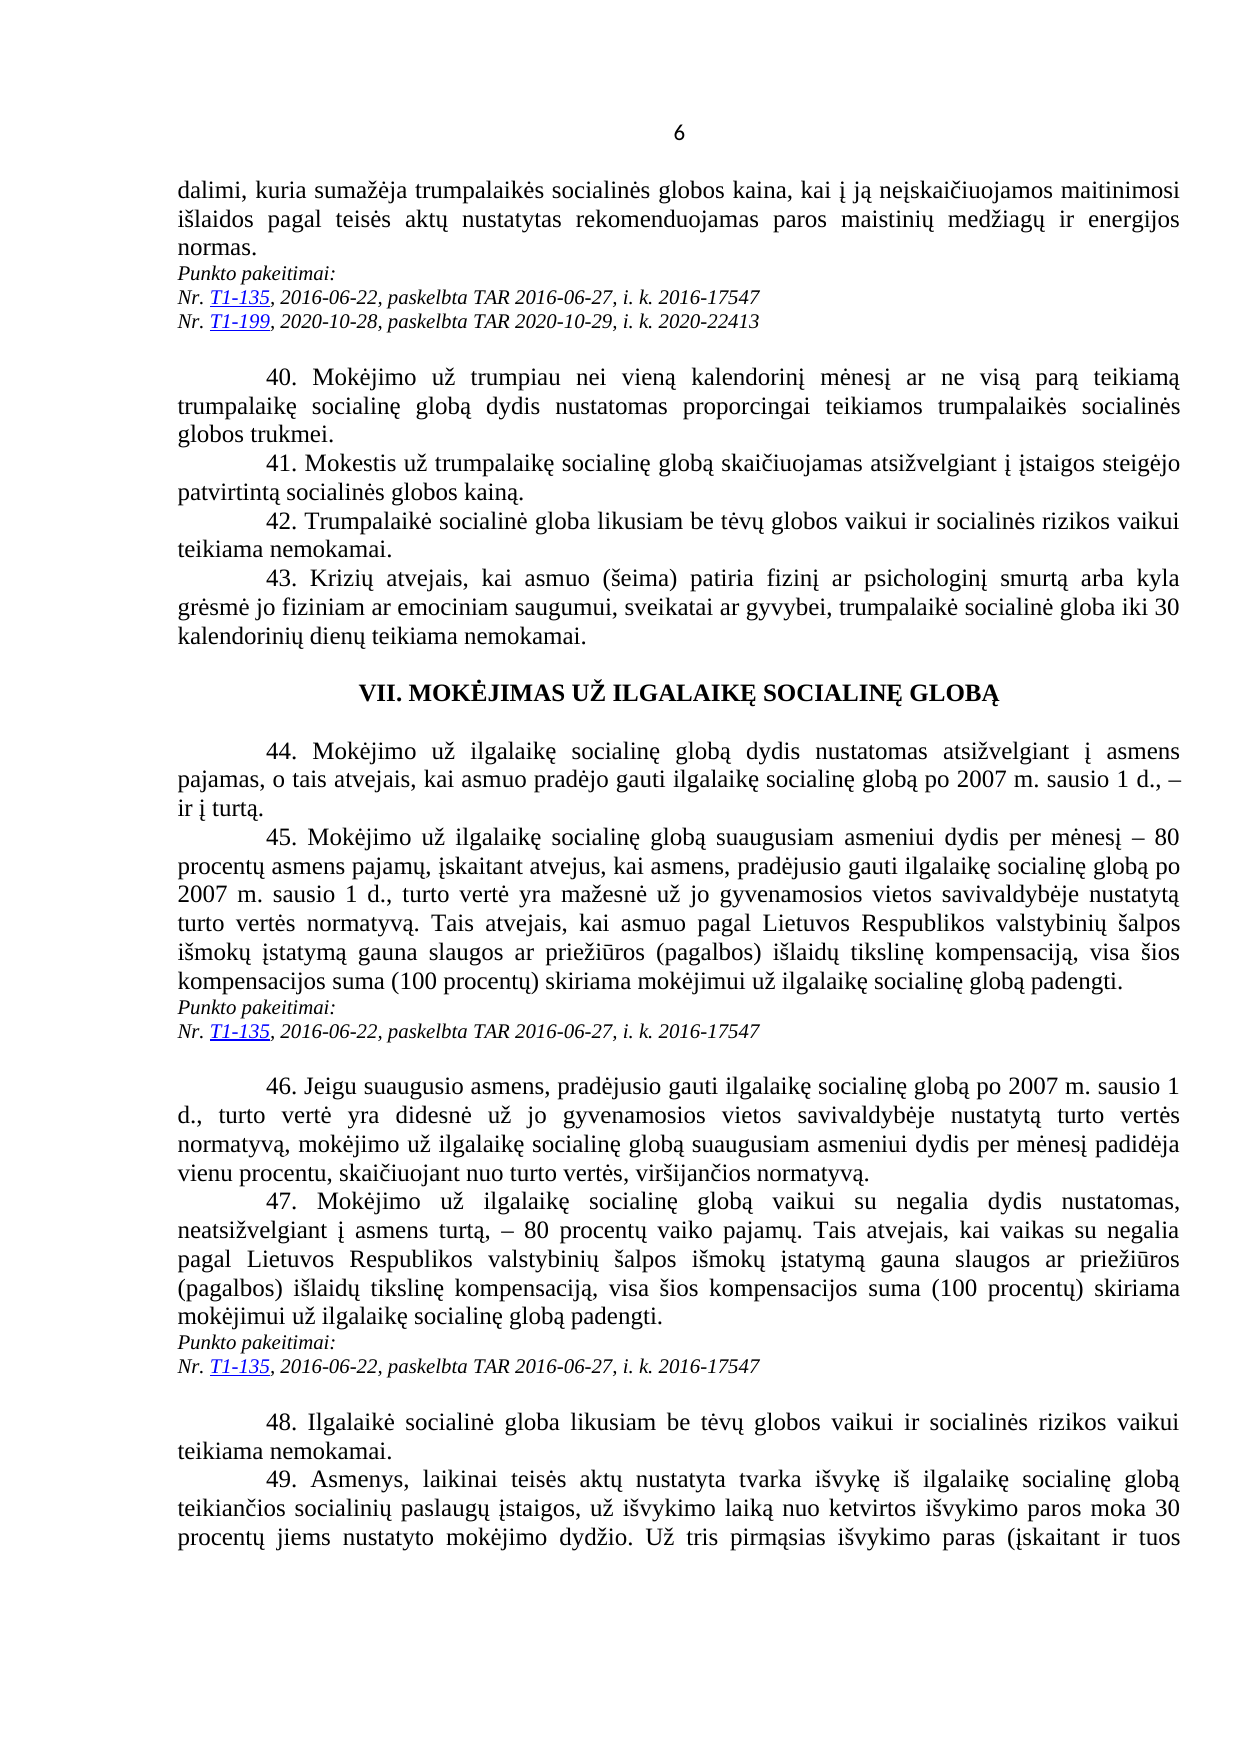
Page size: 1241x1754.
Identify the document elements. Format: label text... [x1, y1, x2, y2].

text Nr. T1-135, 2016-06-22, paskelbta TAR 2016-06-27, i. k. 2016-17547 [177, 1354, 1181, 1378]
text Punkto pakeitimai: [177, 1330, 1181, 1354]
text Punkto pakeitimai: [177, 261, 1181, 285]
text VII. MOKĖJIMAS UŽ ILGALAIKĘ SOCIALINĘ GLOBĄ [177, 678, 1181, 707]
text 42. Trumpalaikė socialinė globa likusiam be tėvų globos vaikui ir socialinės rizikos vaikui teikiama nemokamai. [177, 506, 1181, 563]
text Nr. T1-135, 2016-06-22, paskelbta TAR 2016-06-27, i. k. 2016-17547 [177, 285, 1181, 309]
text 44. Mokėjimo už ilgalaikę socialinę globą dydis nustatomas atsižvelgiant į asmens pajamas, o tais atvejais, kai asmuo pradėjo gauti ilgalaikę socialinę globą po 2007 m. sausio 1 d., – ir į turtą. [177, 736, 1181, 822]
text Nr. T1-135, 2016-06-22, paskelbta TAR 2016-06-27, i. k. 2016-17547 [177, 1019, 1181, 1043]
text Nr. T1-199, 2020-10-28, paskelbta TAR 2020-10-29, i. k. 2020-22413 [177, 309, 1181, 333]
text 41. Mokestis už trumpalaikę socialinę globą skaičiuojamas atsižvelgiant į įstaigos steigėjo patvirtintą socialinės globos kainą. [177, 448, 1181, 506]
text 43. Krizių atvejais, kai asmuo (šeima) patiria fizinį ar psichologinį smurtą arba kyla grėsmė jo fiziniam ar emociniam saugumui, sveikatai ar gyvybei, trumpalaikė socialinė globa iki 30 kalendorinių dienų teikiama nemokamai. [177, 563, 1181, 649]
text 46. Jeigu suaugusio asmens, pradėjusio gauti ilgalaikę socialinę globą po 2007 m. sausio 1 d., turto vertė yra didesnė už jo gyvenamosios vietos savivaldybėje nustatytą turto vertės normatyvą, mokėjimo už ilgalaikę socialinę globą suaugusiam asmeniui dydis per mėnesį padidėja vienu procentu, skaičiuojant nuo turto vertės, viršijančios normatyvą. [177, 1071, 1181, 1186]
text 49. Asmenys, laikinai teisės aktų nustatyta tvarka išvykę iš ilgalaikę socialinę globą teikiančios socialinių paslaugų įstaigos, už išvykimo laiką nuo ketvirtos išvykimo paros moka 30 procentų jiems nustatyto mokėjimo dydžio. Už tris pirmąsias išvykimo paras (įskaitant ir tuos [177, 1464, 1181, 1551]
text dalimi, kuria sumažėja trumpalaikės socialinės globos kaina, kai į ją neįskaičiuojamos maitinimosi išlaidos pagal teisės aktų nustatytas rekomenduojamas paros maistinių medžiagų ir energijos normas. [177, 175, 1181, 261]
text Punkto pakeitimai: [177, 994, 1181, 1019]
text 45. Mokėjimo už ilgalaikę socialinę globą suaugusiam asmeniui dydis per mėnesį – 80 procentų asmens pajamų, įskaitant atvejus, kai asmens, pradėjusio gauti ilgalaikę socialinę globą po 2007 m. sausio 1 d., turto vertė yra mažesnė už jo gyvenamosios vietos savivaldybėje nustatytą turto vertės normatyvą. Tais atvejais, kai asmuo pagal Lietuvos Respublikos valstybinių šalpos išmokų įstatymą gauna slaugos ar priežiūros (pagalbos) išlaidų tikslinę kompensaciją, visa šios kompensacijos suma (100 procentų) skiriama mokėjimui už ilgalaikę socialinę globą padengti. [177, 822, 1181, 994]
text 48. Ilgalaikė socialinė globa likusiam be tėvų globos vaikui ir socialinės rizikos vaikui teikiama nemokamai. [177, 1407, 1181, 1464]
text 47. Mokėjimo už ilgalaikę socialinę globą vaikui su negalia dydis nustatomas, neatsižvelgiant į asmens turtą, – 80 procentų vaiko pajamų. Tais atvejais, kai vaikas su negalia pagal Lietuvos Respublikos valstybinių šalpos išmokų įstatymą gauna slaugos ar priežiūros (pagalbos) išlaidų tikslinę kompensaciją, visa šios kompensacijos suma (100 procentų) skiriama mokėjimui už ilgalaikę socialinę globą padengti. [177, 1186, 1181, 1330]
text 40. Mokėjimo už trumpiau nei vieną kalendorinį mėnesį ar ne visą parą teikiamą trumpalaikę socialinę globą dydis nustatomas proporcingai teikiamos trumpalaikės socialinės globos trukmei. [177, 362, 1181, 448]
